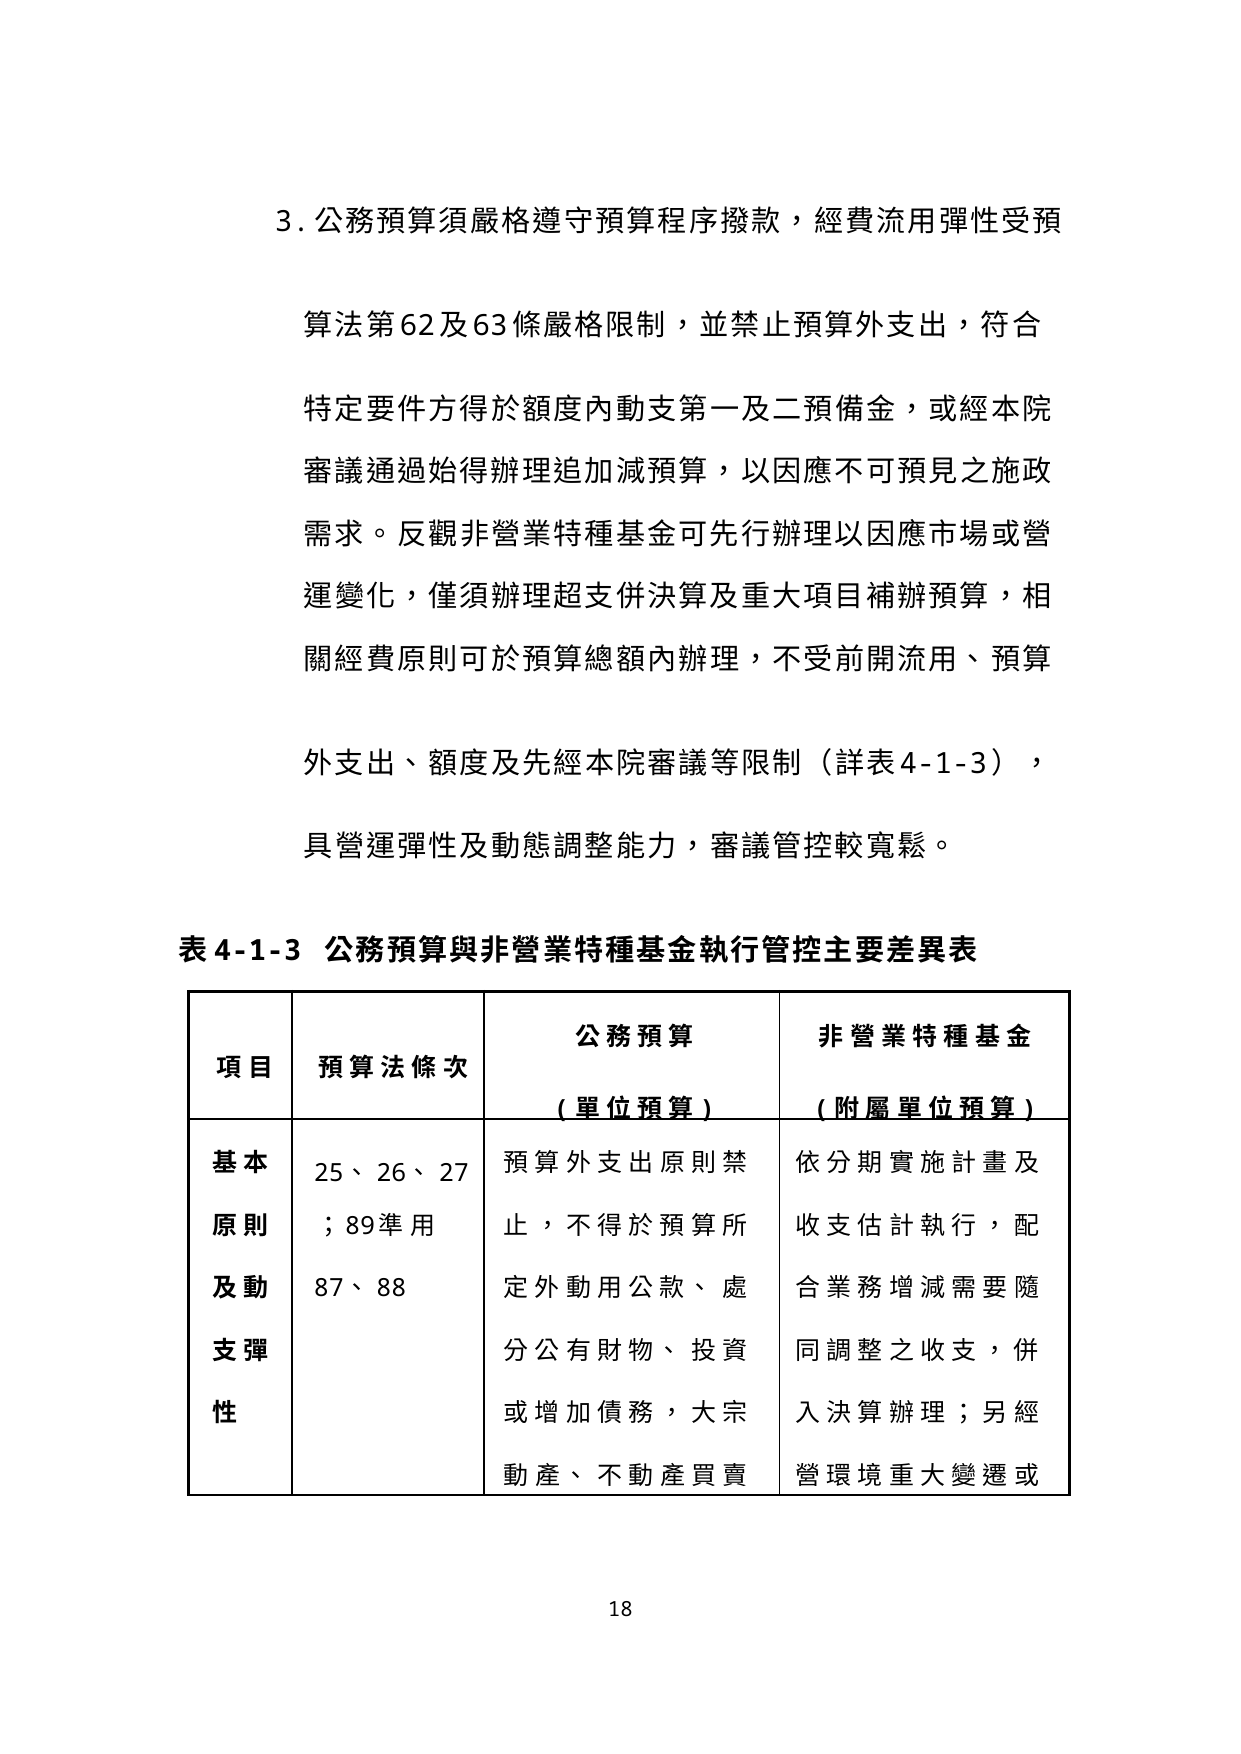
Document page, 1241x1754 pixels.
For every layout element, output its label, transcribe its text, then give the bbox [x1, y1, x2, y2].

table_header 非營業特種基金 (附屬單位預算) [780, 993, 1068, 1118]
text 3.公務預算須嚴格遵守預算程序撥款，經費流用彈性受預算法第62及63條嚴格限制，並禁止預算外支出，符合特定要件方得於額度內動支第一及二預備金，或經本院審議通過始得辦理追加減預算，以因應不可預見之施政需求。反觀非營業特種基金可先行辦理以因應市場或營運變化，僅須辦理超支併決算及重大項目補辦預算，相關經費原則可於預算總額內辦理，不受前開流用、預算外支出、額度及先經本院審議等限制（詳表4-1-3），具營運彈性及動態調整能力，審議管控較寬鬆。 [266, 177, 1063, 865]
table_header 公務預算 (單位預算) [485, 993, 779, 1118]
table_cell 依分期實施計畫及收支估計執行，配合業務增減需要隨同調整之收支，併入決算辦理；另經營環境重大變遷或 [780, 1120, 1068, 1494]
table_header 項目 [190, 993, 291, 1118]
text 表4-1-3 公務預算與非營業特種基金執行管控主要差異表 [177, 865, 1063, 990]
table_header 預算法條次 [293, 993, 483, 1118]
table_cell 預算外支出原則禁止，不得於預算所定外動用公款、處分公有財物、投資或增加債務，大宗動產、不動產買賣 [485, 1120, 779, 1494]
table_cell 25、26、27；89準用87、88 [293, 1120, 483, 1494]
table_cell 基本原則及動支彈性 [190, 1120, 291, 1494]
